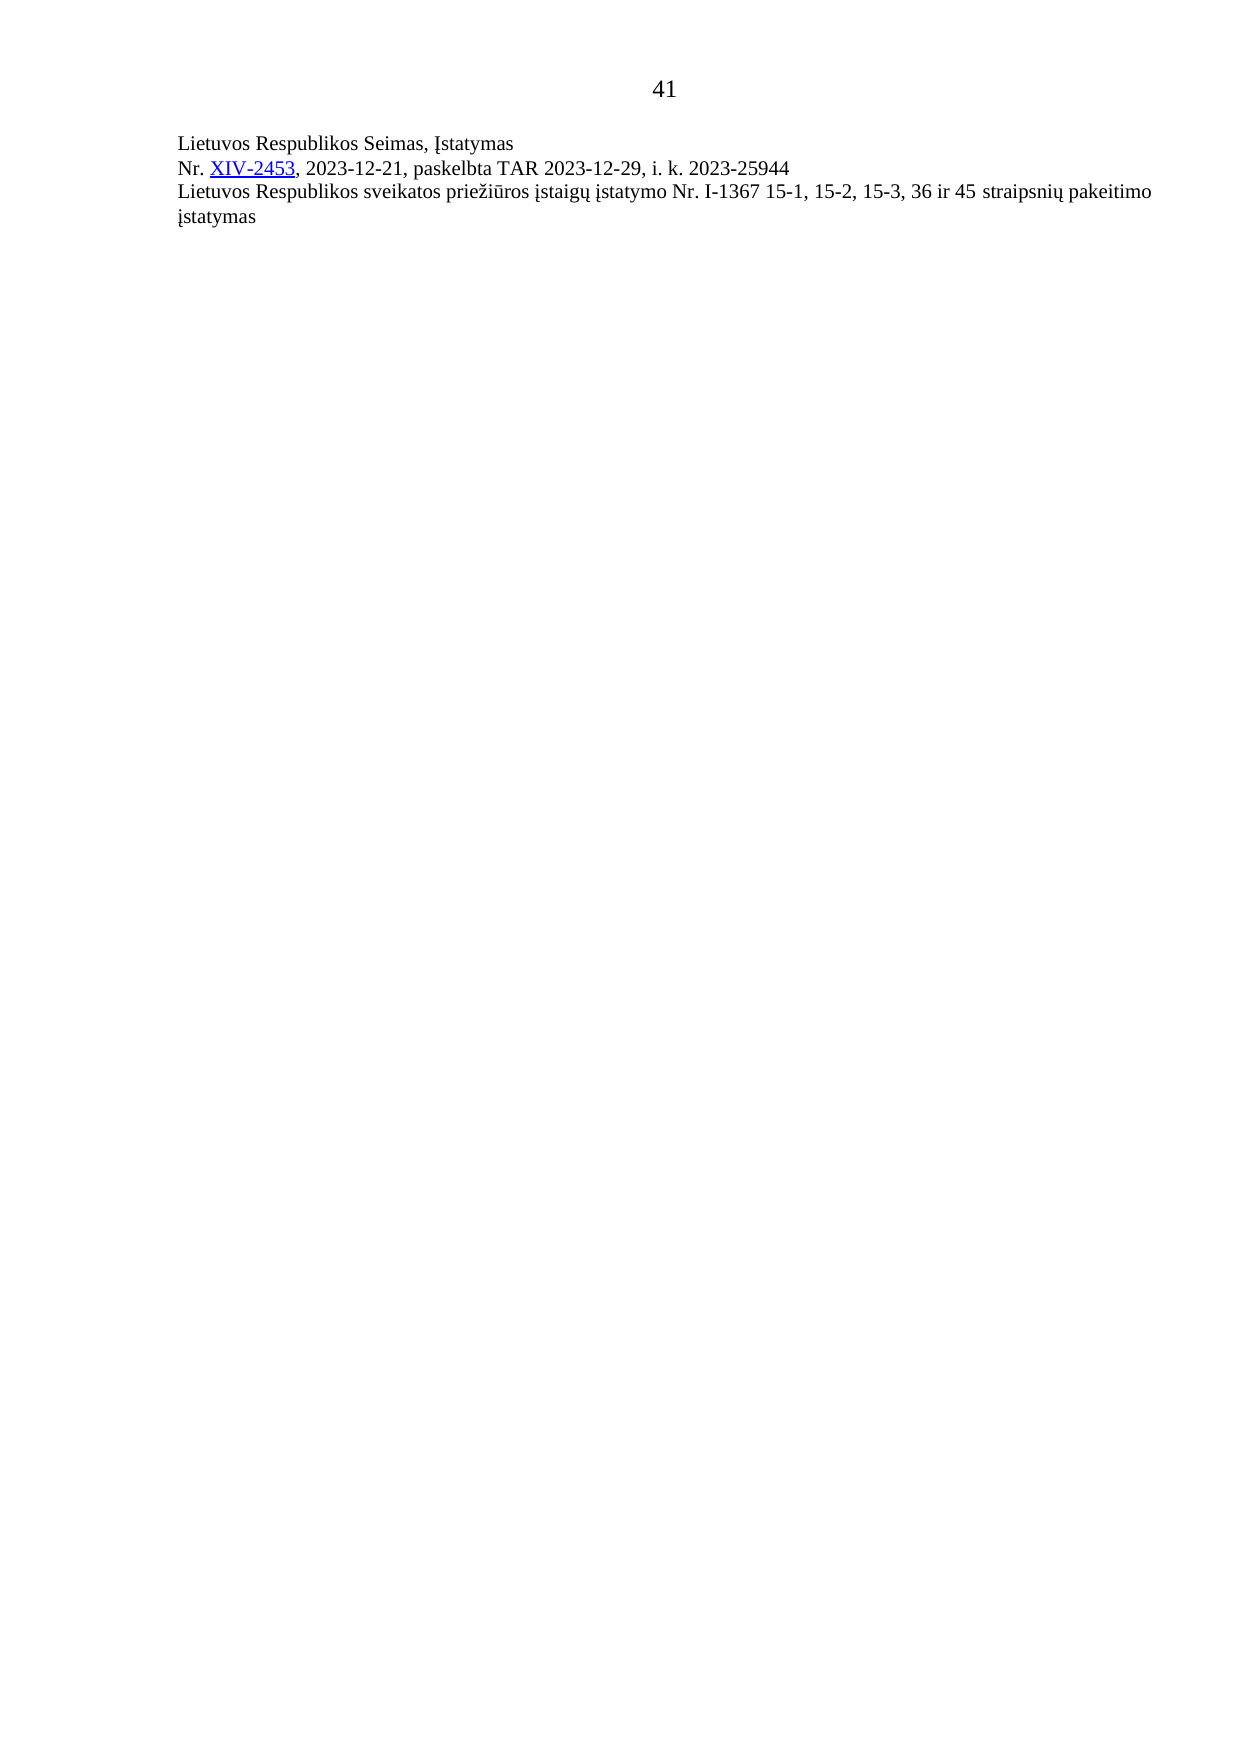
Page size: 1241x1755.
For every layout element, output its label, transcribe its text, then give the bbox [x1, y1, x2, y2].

text Lietuvos Respublikos Seimas, Įstatymas [177, 131, 1152, 155]
text Nr. XIV-2453, 2023-12-21, paskelbta TAR 2023-12-29, i. k. 2023-25944 [177, 155, 1152, 179]
text Lietuvos Respublikos sveikatos priežiūros įstaigų įstatymo Nr. I-1367 15-1, 15-2, 15-3, 36 ir 45 straipsnių pakeitimo įstatymas [177, 179, 1152, 228]
